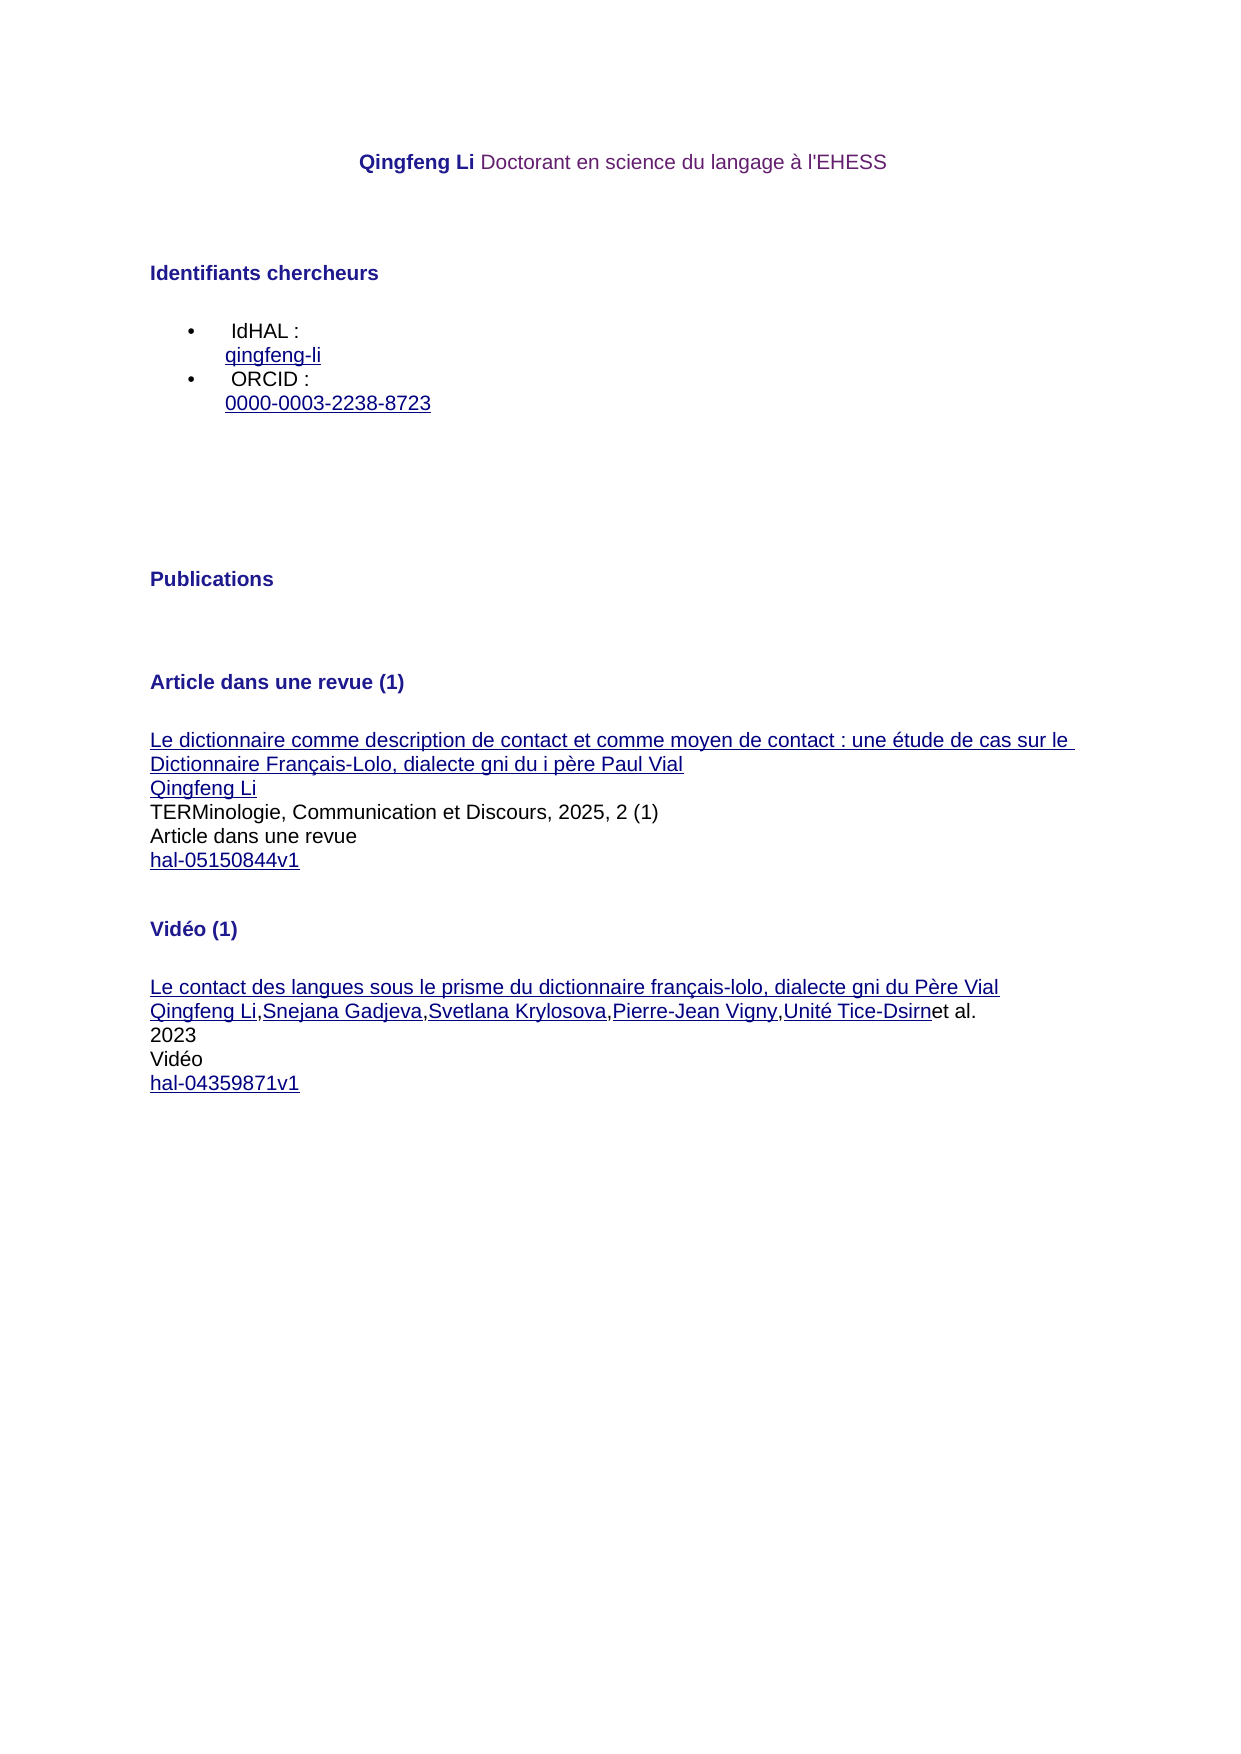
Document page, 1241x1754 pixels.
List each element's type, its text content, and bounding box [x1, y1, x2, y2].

subtitle Publications [150, 567, 1090, 591]
list qingfeng-li [187, 343, 1090, 367]
subtitle Qingfeng Li Doctorant en science du langage à l'EHESS [150, 150, 1090, 174]
list IdHAL : [187, 319, 1090, 343]
table_header Le dictionnaire comme description de contact et comme moyen de contact : une étude de cas sur le Dictionnaire Français-Lolo, dialecte gni du i père Paul Vial Qingfeng Li TERMinologie, Communication et Discours, 2025, 2 (1) Article dans une revue hal-05150844v1 [150, 728, 1090, 872]
subtitle Identifiants chercheurs [150, 260, 1090, 284]
subtitle Vidéo (1) [150, 917, 1090, 941]
table_header Le contact des langues sous le prisme du dictionnaire français-lolo, dialecte gni du Père Vial Qingfeng Li,Snejana Gadjeva,Svetlana Krylosova,Pierre-Jean Vigny,Unité Tice-Dsirnet al. 2023 Vidéo hal-04359871v1 [150, 975, 1090, 1095]
list ORCID : [187, 367, 1090, 391]
subtitle Article dans une revue (1) [150, 670, 1090, 694]
list 0000-0003-2238-8723 [187, 391, 1090, 414]
